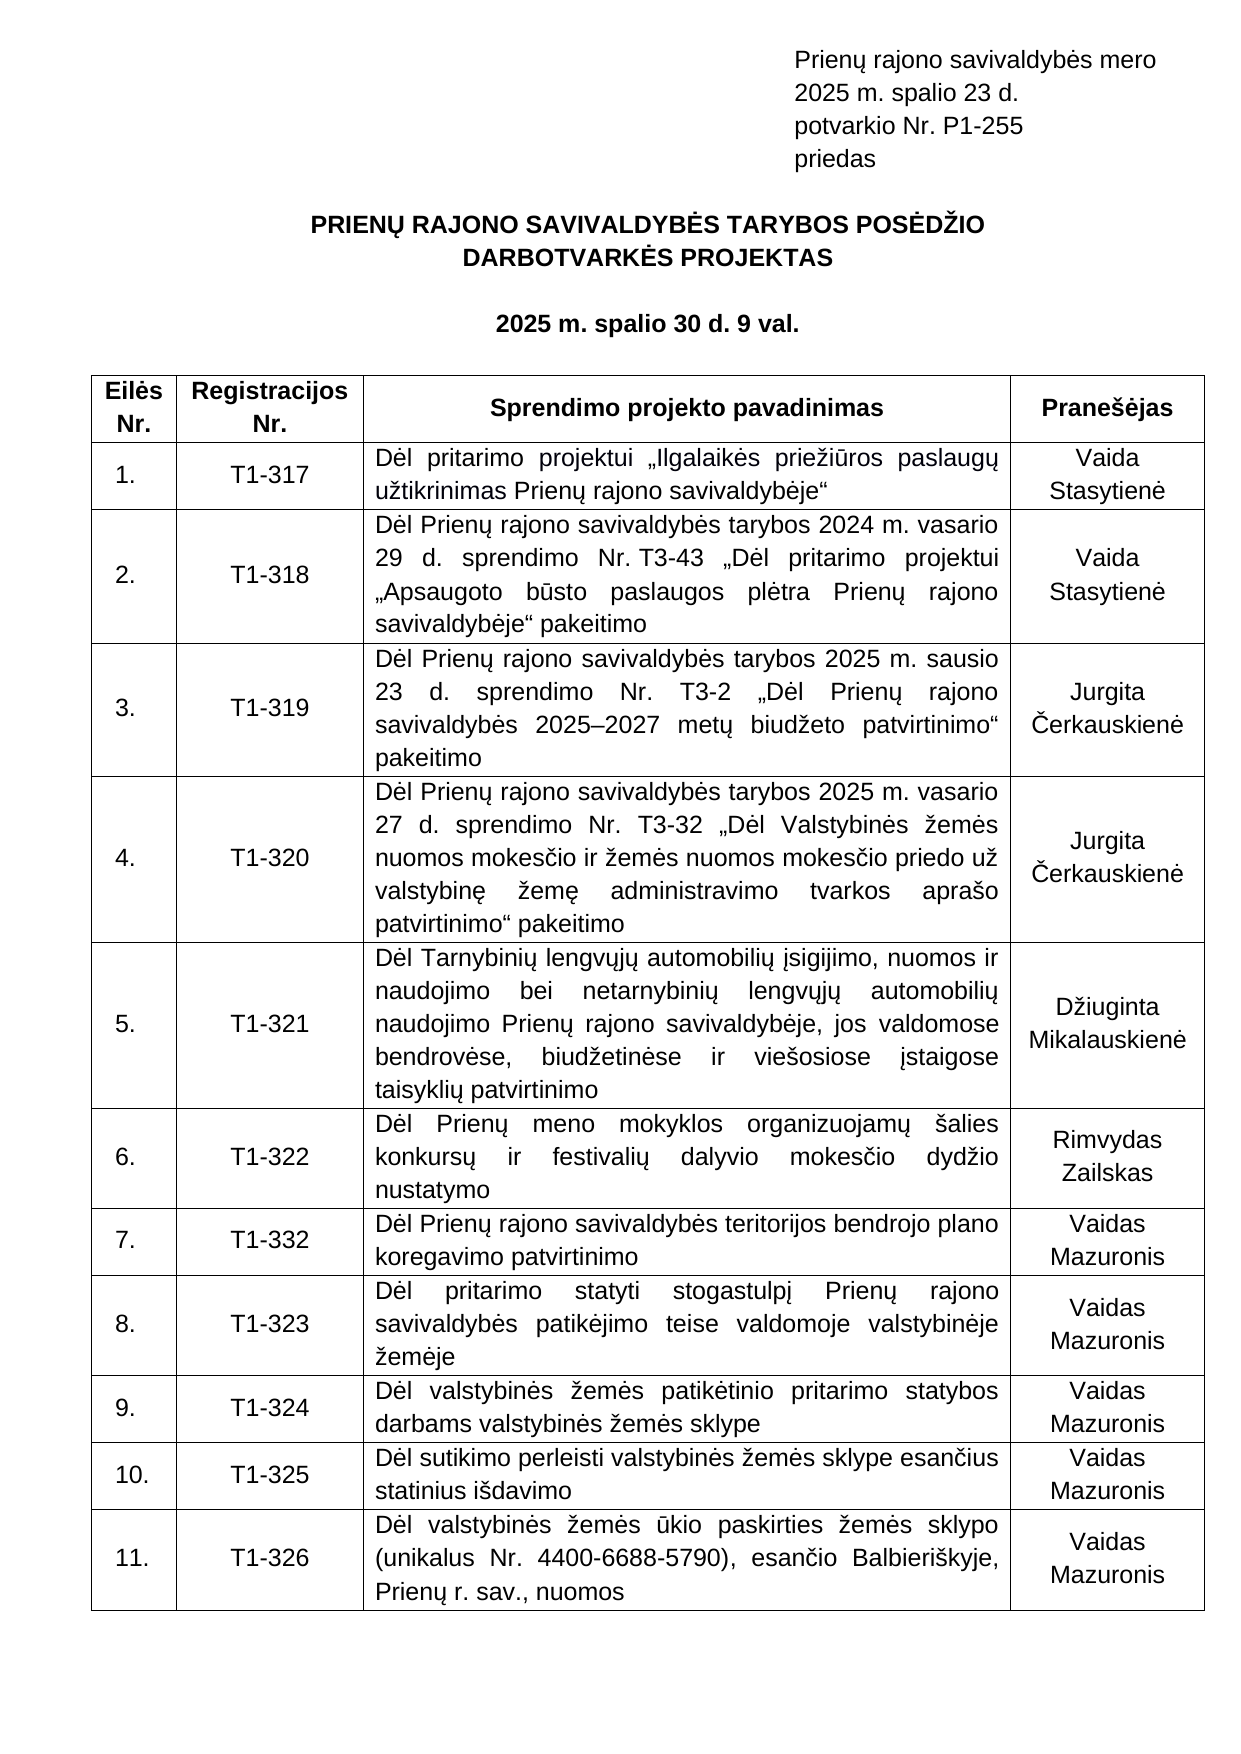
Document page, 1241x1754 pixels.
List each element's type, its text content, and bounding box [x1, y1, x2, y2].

table_cell Džiuginta Mikalauskienė [1011, 943, 1204, 1108]
table_cell Dėl valstybinės žemės ūkio paskirties žemės sklypo (unikalus Nr. 4400-6688-5790), esančio Balbieriškyje, Prienų r. sav., nuomos [364, 1510, 1010, 1609]
table_cell T1-332 [177, 1209, 363, 1275]
table_cell [92, 1209, 176, 1275]
table_cell Vaidas Mazuronis [1011, 1276, 1204, 1375]
table_cell Dėl pritarimo statyti stogastulpį Prienų rajono savivaldybės patikėjimo teise valdomoje valstybinėje žemėje [364, 1276, 1010, 1375]
table_cell Vaidas Mazuronis [1011, 1510, 1204, 1609]
table_cell Jurgita Čerkauskienė [1011, 777, 1204, 942]
table_cell Dėl Prienų rajono savivaldybės teritorijos bendrojo plano koregavimo patvirtinimo [364, 1209, 1010, 1275]
table_cell Jurgita Čerkauskienė [1011, 644, 1204, 776]
table_cell Dėl Prienų rajono savivaldybės tarybos 2025 m. vasario 27 d. sprendimo Nr. T3-32 „Dėl Valstybinės žemės nuomos mokesčio ir žemės nuomos mokesčio priedo už valstybinę žemę administravimo tvarkos aprašo patvirtinimo“ pakeitimo [364, 777, 1010, 942]
table_cell [92, 943, 176, 1108]
table_cell [92, 1109, 176, 1208]
table_cell [92, 777, 176, 942]
table_header Pranešėjas [1011, 376, 1204, 442]
table_cell Vaida Stasytienė [1011, 510, 1204, 642]
table_cell T1-318 [177, 510, 363, 642]
table_cell [92, 644, 176, 776]
table_cell [92, 1443, 176, 1509]
table_header Sprendimo projekto pavadinimas [364, 376, 1010, 442]
table_cell T1-323 [177, 1276, 363, 1375]
text priedas [569, 144, 1195, 173]
table_cell Vaida Stasytienė [1011, 443, 1204, 509]
text potvarkio Nr. P1-255 [569, 111, 1195, 140]
table_cell [92, 443, 176, 509]
text 2025 m. spalio 23 d. [569, 78, 1195, 107]
table_cell Vaidas Mazuronis [1011, 1209, 1204, 1275]
table_cell Dėl Prienų rajono savivaldybės tarybos 2025 m. sausio 23 d. sprendimo Nr. T3-2 „Dėl Prienų rajono savivaldybės 2025–2027 metų biudžeto patvirtinimo“ pakeitimo [364, 644, 1010, 776]
table_cell T1-319 [177, 644, 363, 776]
table_cell Dėl pritarimo projektui „Ilgalaikės priežiūros paslaugų užtikrinimas Prienų rajono savivaldybėje“ [364, 443, 1010, 509]
table_cell T1-322 [177, 1109, 363, 1208]
table_cell [92, 1376, 176, 1442]
table_cell Vaidas Mazuronis [1011, 1443, 1204, 1509]
table_cell T1-317 [177, 443, 363, 509]
text 2025 m. spalio 30 d. 9 val. [100, 309, 1195, 338]
table_cell T1-320 [177, 777, 363, 942]
table_cell Dėl Prienų rajono savivaldybės tarybos 2024 m. vasario 29 d. sprendimo Nr. T3-43 „Dėl pritarimo projektui „Apsaugoto būsto paslaugos plėtra Prienų rajono savivaldybėje“ pakeitimo [364, 510, 1010, 642]
table_cell Dėl Tarnybinių lengvųjų automobilių įsigijimo, nuomos ir naudojimo bei netarnybinių lengvųjų automobilių naudojimo Prienų rajono savivaldybėje, jos valdomose bendrovėse, biudžetinėse ir viešosiose įstaigose taisyklių patvirtinimo [364, 943, 1010, 1108]
table_cell T1-324 [177, 1376, 363, 1442]
table_cell Dėl sutikimo perleisti valstybinės žemės sklype esančius statinius išdavimo [364, 1443, 1010, 1509]
table_cell T1-325 [177, 1443, 363, 1509]
table_cell [92, 1510, 176, 1609]
table_cell Dėl valstybinės žemės patikėtinio pritarimo statybos darbams valstybinės žemės sklype [364, 1376, 1010, 1442]
table_cell [92, 1276, 176, 1375]
table_cell Vaidas Mazuronis [1011, 1376, 1204, 1442]
table_cell [92, 510, 176, 642]
text PRIENŲ RAJONO SAVIVALDYBĖS TARYBOS POSĖDŽIO [100, 210, 1195, 239]
table_cell T1-326 [177, 1510, 363, 1609]
table_cell Dėl Prienų meno mokyklos organizuojamų šalies konkursų ir festivalių dalyvio mokesčio dydžio nustatymo [364, 1109, 1010, 1208]
table_header Registracijos Nr. [177, 376, 363, 442]
text DARBOTVARKĖS PROJEKTAS [100, 243, 1195, 272]
table_cell T1-321 [177, 943, 363, 1108]
table_header Eilės Nr. [92, 376, 176, 442]
text Prienų rajono savivaldybės mero [569, 45, 1195, 74]
table_cell Rimvydas Zailskas [1011, 1109, 1204, 1208]
